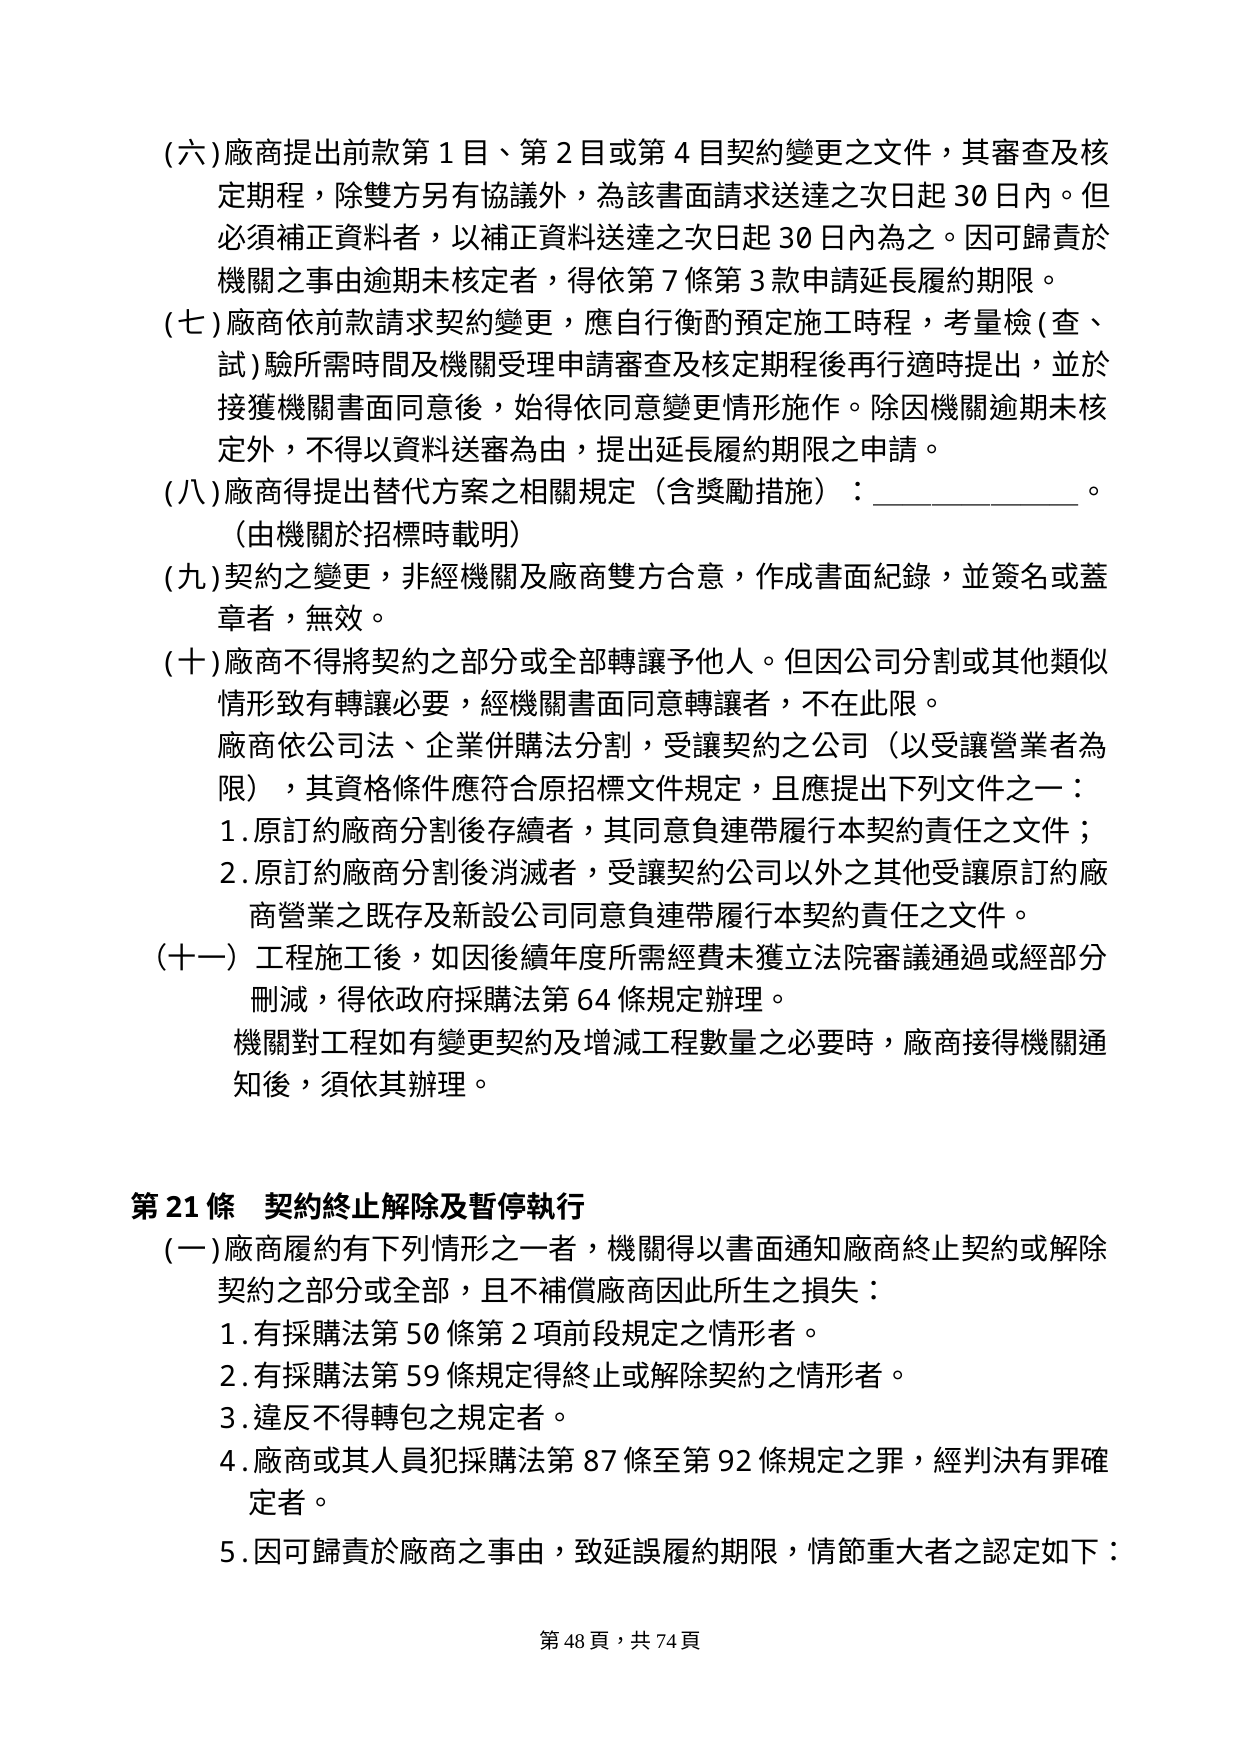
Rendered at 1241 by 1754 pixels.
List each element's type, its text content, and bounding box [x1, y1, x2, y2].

text (十)廠商不得將契約之部分或全部轉讓予他人。但因公司分割或其他類似情形致有轉讓必要，經機關書面同意轉讓者，不在此限。 [159, 638, 1110, 723]
text 廠商依公司法、企業併購法分割，受讓契約之公司（以受讓營業者為限），其資格條件應符合原招標文件規定，且應提出下列文件之一： [217, 723, 1110, 807]
text 第21條 契約終止解除及暫停執行 [130, 1183, 1110, 1226]
text 2.有採購法第59條規定得終止或解除契約之情形者。 [218, 1353, 1110, 1395]
text 機關對工程如有變更契約及增減工程數量之必要時，廠商接得機關通知後，須依其辦理。 [233, 1019, 1110, 1104]
text 1.原訂約廠商分割後存續者，其同意負連帶履行本契約責任之文件； [218, 807, 1110, 850]
text (九)契約之變更，非經機關及廠商雙方合意，作成書面紀錄，並簽名或蓋章者，無效。 [159, 553, 1110, 638]
text （十一）工程施工後，如因後續年度所需經費未獲立法院審議通過或經部分刪減，得依政府採購法第64條規定辦理。 [138, 934, 1110, 1019]
text 3.違反不得轉包之規定者。 [218, 1395, 1110, 1437]
text 5.因可歸責於廠商之事由，致延誤履約期限，情節重大者之認定如下： [218, 1529, 1110, 1571]
text 1.有採購法第50條第2項前段規定之情形者。 [218, 1310, 1110, 1353]
text (六)廠商提出前款第1目、第2目或第4目契約變更之文件，其審查及核定期程，除雙方另有協議外，為該書面請求送達之次日起30日內。但必須補正資料者，以補正資料送達之次日起30日內為之。因可歸責於機關之事由逾期未核定者，得依第7條第3款申請延長履約期限。 [159, 130, 1110, 299]
text (一)廠商履約有下列情形之一者，機關得以書面通知廠商終止契約或解除契約之部分或全部，且不補償廠商因此所生之損失： [159, 1226, 1110, 1310]
text 4.廠商或其人員犯採購法第87條至第92條規定之罪，經判決有罪確定者。 [218, 1437, 1110, 1522]
text 2.原訂約廠商分割後消滅者，受讓契約公司以外之其他受讓原訂約廠商營業之既存及新設公司同意負連帶履行本契約責任之文件。 [218, 850, 1110, 934]
text (八)廠商得提出替代方案之相關規定（含獎勵措施）：＿＿＿＿＿＿＿。（由機關於招標時載明） [159, 469, 1110, 553]
text (七)廠商依前款請求契約變更，應自行衡酌預定施工時程，考量檢(查、試)驗所需時間及機關受理申請審查及核定期程後再行適時提出，並於接獲機關書面同意後，始得依同意變更情形施作。除因機關逾期未核定外，不得以資料送審為由，提出延長履約期限之申請。 [159, 299, 1110, 469]
